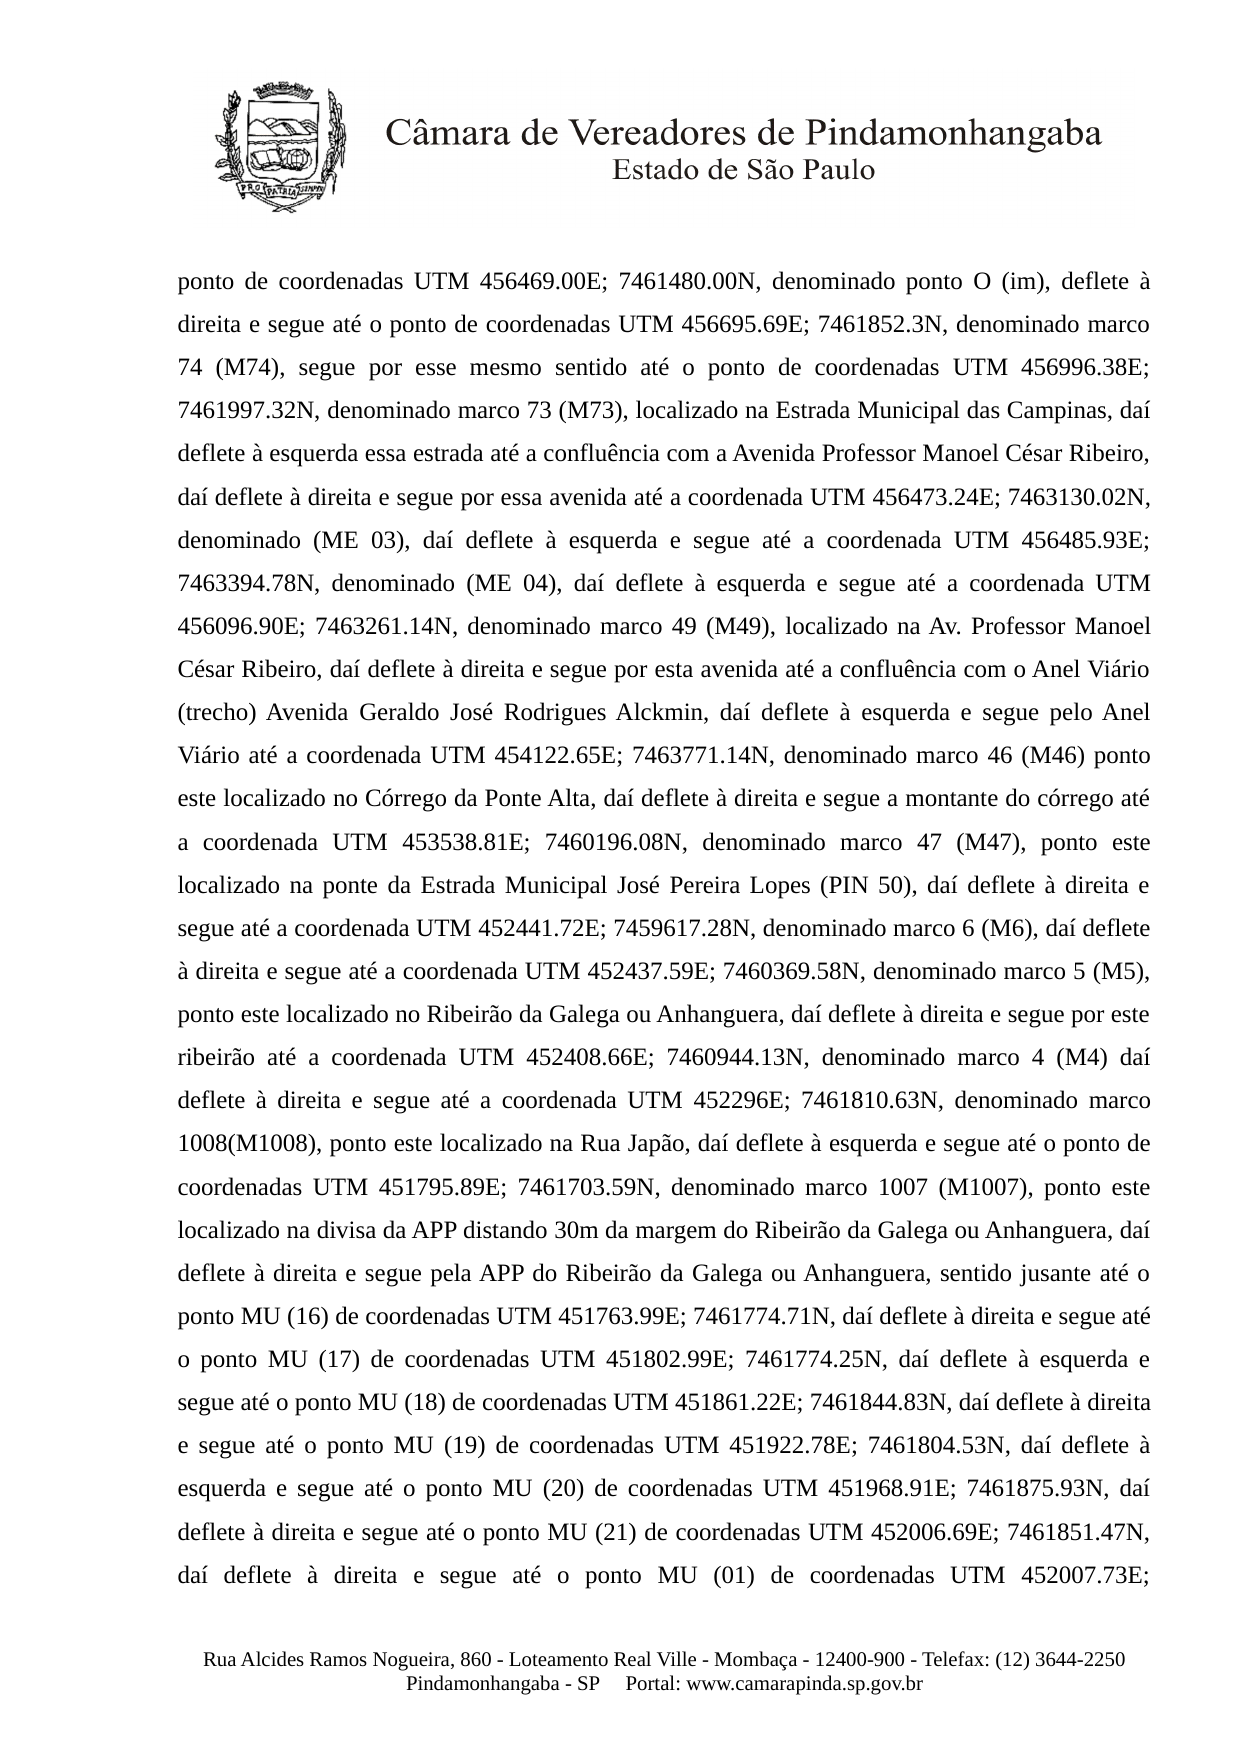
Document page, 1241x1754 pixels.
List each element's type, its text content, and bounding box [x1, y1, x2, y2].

text ponto de coordenadas UTM 456469.00E; 7461480.00N, denominado ponto O (im), deflete à direita e segue até o ponto de coordenadas UTM 456695.69E; 7461852.3N, denominado marco 74 (M74), segue por esse mesmo sentido até o ponto de coordenadas UTM 456996.38E; 7461997.32N, denominado marco 73 (M73), localizado na Estrada Municipal das Campinas, daí deflete à esquerda essa estrada até a confluência com a Avenida Professor Manoel César Ribeiro, daí deflete à direita e segue por essa avenida até a coordenada UTM 456473.24E; 7463130.02N, denominado (ME 03), daí deflete à esquerda e segue até a coordenada UTM 456485.93E; 7463394.78N, denominado (ME 04), daí deflete à esquerda e segue até a coordenada UTM 456096.90E; 7463261.14N, denominado marco 49 (M49), localizado na Av. Professor Manoel César Ribeiro, daí deflete à direita e segue por esta avenida até a confluência com o Anel Viário (trecho) Avenida Geraldo José Rodrigues Alckmin, daí deflete à esquerda e segue pelo Anel Viário até a coordenada UTM 454122.65E; 7463771.14N, denominado marco 46 (M46) ponto este localizado no Córrego da Ponte Alta, daí deflete à direita e segue a montante do córrego até a coordenada UTM 453538.81E; 7460196.08N, denominado marco 47 (M47), ponto este localizado na ponte da Estrada Municipal José Pereira Lopes (PIN 50), daí deflete à direita e segue até a coordenada UTM 452441.72E; 7459617.28N, denominado marco 6 (M6), daí deflete à direita e segue até a coordenada UTM 452437.59E; 7460369.58N, denominado marco 5 (M5), ponto este localizado no Ribeirão da Galega ou Anhanguera, daí deflete à direita e segue por este ribeirão até a coordenada UTM 452408.66E; 7460944.13N, denominado marco 4 (M4) daí deflete à direita e segue até a coordenada UTM 452296E; 7461810.63N, denominado marco 1008(M1008), ponto este localizado na Rua Japão, daí deflete à esquerda e segue até o ponto de coordenadas UTM 451795.89E; 7461703.59N, denominado marco 1007 (M1007), ponto este localizado na divisa da APP distando 30m da margem do Ribeirão da Galega ou Anhanguera, daí deflete à direita e segue pela APP do Ribeirão da Galega ou Anhanguera, sentido jusante até o ponto MU (16) de coordenadas UTM 451763.99E; 7461774.71N, daí deflete à direita e segue até o ponto MU (17) de coordenadas UTM 451802.99E; 7461774.25N, daí deflete à esquerda e segue até o ponto MU (18) de coordenadas UTM 451861.22E; 7461844.83N, daí deflete à direita e segue até o ponto MU (19) de coordenadas UTM 451922.78E; 7461804.53N, daí deflete à esquerda e segue até o ponto MU (20) de coordenadas UTM 451968.91E; 7461875.93N, daí deflete à direita e segue até o ponto MU (21) de coordenadas UTM 452006.69E; 7461851.47N, daí deflete à direita e segue até o ponto MU (01) de coordenadas UTM 452007.73E; [177, 266, 1152, 1588]
picture [193, 68, 1135, 228]
